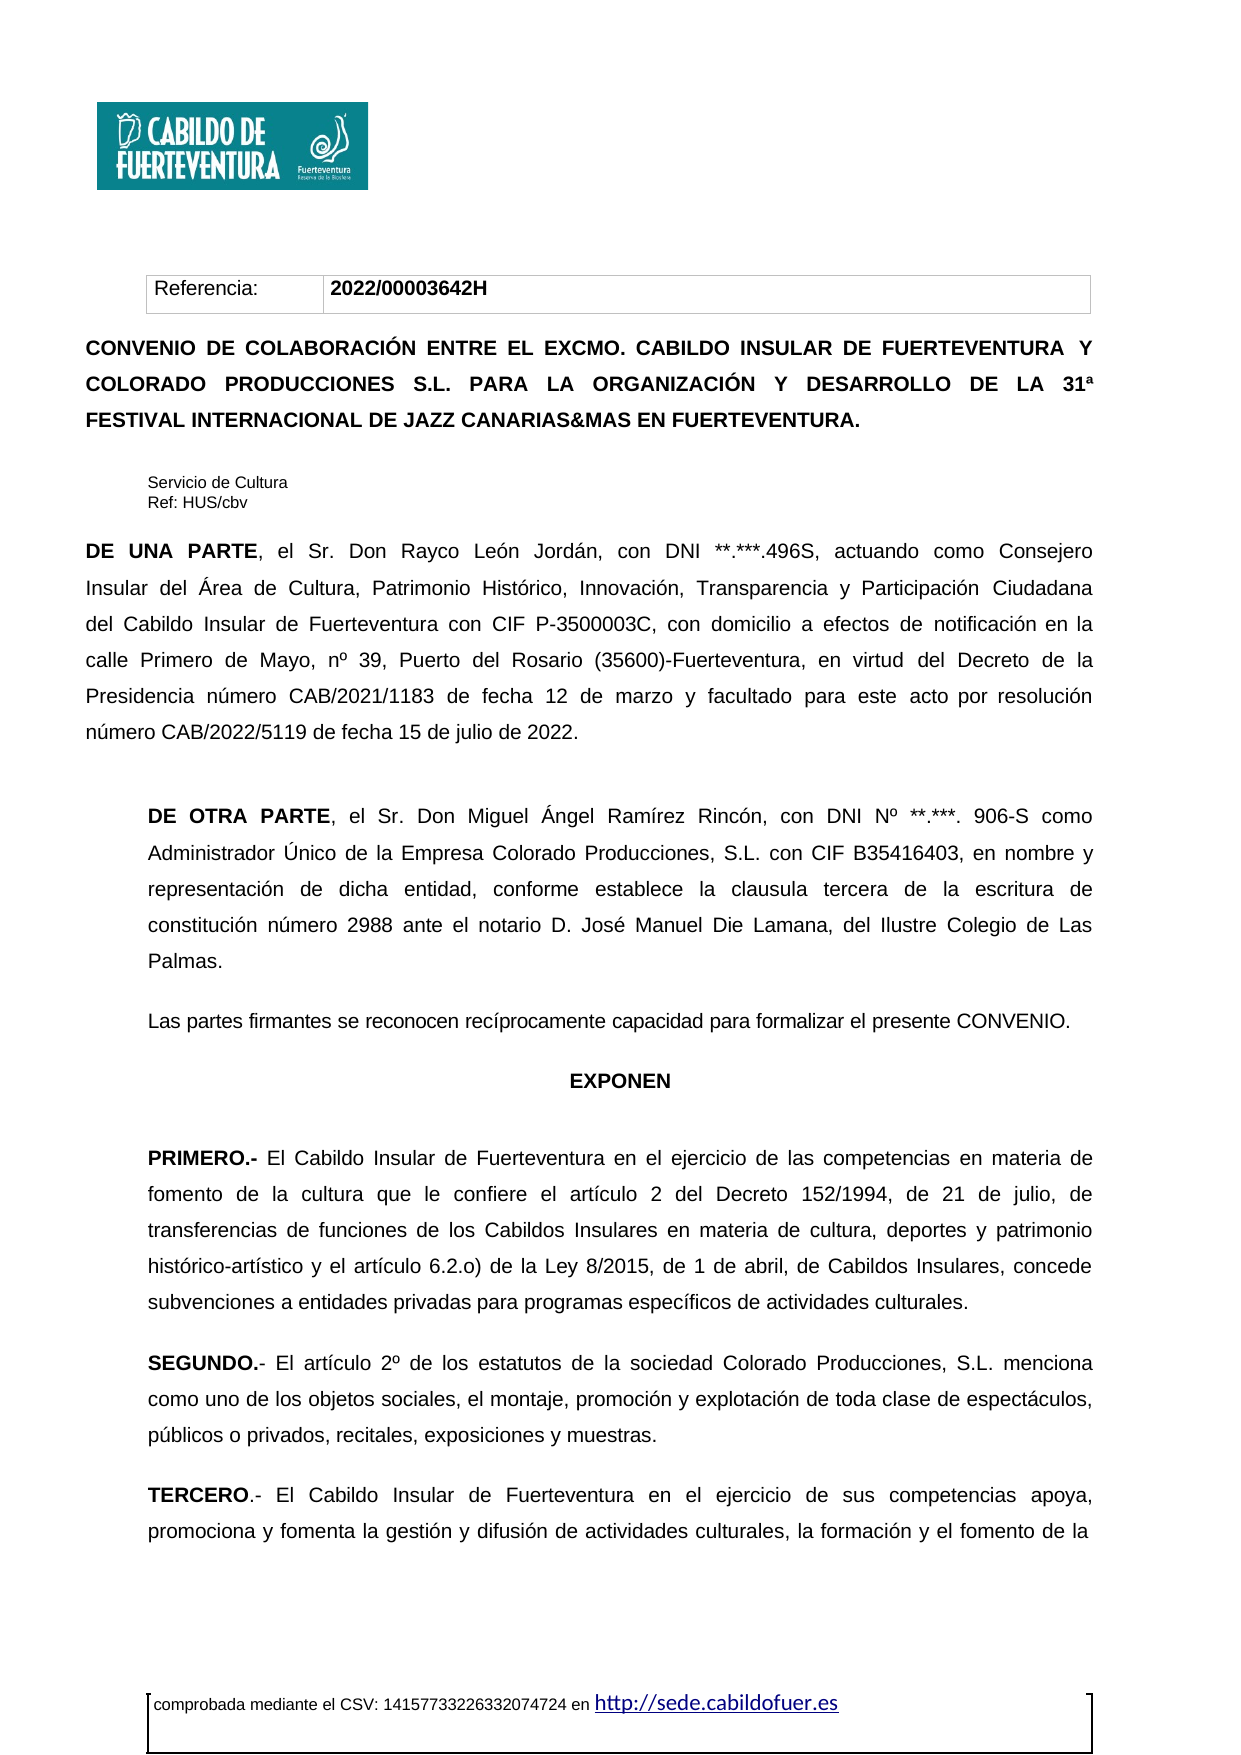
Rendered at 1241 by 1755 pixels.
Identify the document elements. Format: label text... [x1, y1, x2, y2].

text TERCERO.- El Cabildo Insular de Fuerteventura en el ejercicio de sus competencias apoya, promociona y fomenta la gestión y difusión de actividades culturales, la formación y el fomento de la [148, 1483, 1093, 1543]
subtitle CONVENIO DE COLABORACIÓN ENTRE EL EXCMO. CABILDO INSULAR DE FUERTEVENTURA Y COLORADO PRODUCCIONES S.L. PARA LA ORGANIZACIÓN Y DESARROLLO DE LA 31ª FESTIVAL INTERNACIONAL DE JAZZ CANARIAS&MAS EN FUERTEVENTURA. [85, 335, 1093, 432]
subtitle EXPONEN [527, 1069, 714, 1093]
text DE OTRA PARTE, el Sr. Don Miguel Ángel Ramírez Rincón, con DNI Nº **.***. 906-S como Administrador Único de la Empresa Colorado Producciones, S.L. con CIF B35416403, en nombre y representación de dicha entidad, conforme establece la clausula tercera de la escritura de constitución número 2988 ante el notario D. José Manuel Die Lamana, del Ilustre Colegio de Las Palmas. [148, 804, 1093, 973]
text SEGUNDO.- El artículo 2º de los estatutos de la sociedad Colorado Producciones, S.L. menciona como uno de los objetos sociales, el montaje, promoción y explotación de toda clase de espectáculos, públicos o privados, recitales, exposiciones y muestras. [148, 1350, 1093, 1447]
text Las partes firmantes se reconocen recíprocamente capacidad para formalizar el presente CONVENIO. [148, 1009, 1107, 1033]
text DE UNA PARTE, el Sr. Don Rayco León Jordán, con DNI **.***.496S, actuando como Consejero Insular del Área de Cultura, Patrimonio Histórico, Innovación, Transparencia y Participación Ciudadana del Cabildo Insular de Fuerteventura con CIF P-3500003C, con domicilio a efectos de notificación en la calle Primero de Mayo, nº 39, Puerto del Rosario (35600)-Fuerteventura, en virtud del Decreto de la Presidencia número CAB/2021/1183 de fecha 12 de marzo y facultado para este acto por resolución número CAB/2022/5119 de fecha 15 de julio de 2022. [85, 539, 1093, 744]
text Servicio de Cultura Ref: HUS/cbv [147, 473, 316, 512]
picture [97, 102, 369, 190]
text PRIMERO.- El Cabildo Insular de Fuerteventura en el ejercicio de las competencias en materia de fomento de la cultura que le confiere el artículo 2 del Decreto 152/1994, de 21 de julio, de transferencias de funciones de los Cabildos Insulares en materia de cultura, deportes y patrimonio histórico-artístico y el artículo 6.2.o) de la Ley 8/2015, de 1 de abril, de Cabildos Insulares, concede subvenciones a entidades privadas para programas específicos de actividades culturales. [148, 1146, 1093, 1314]
